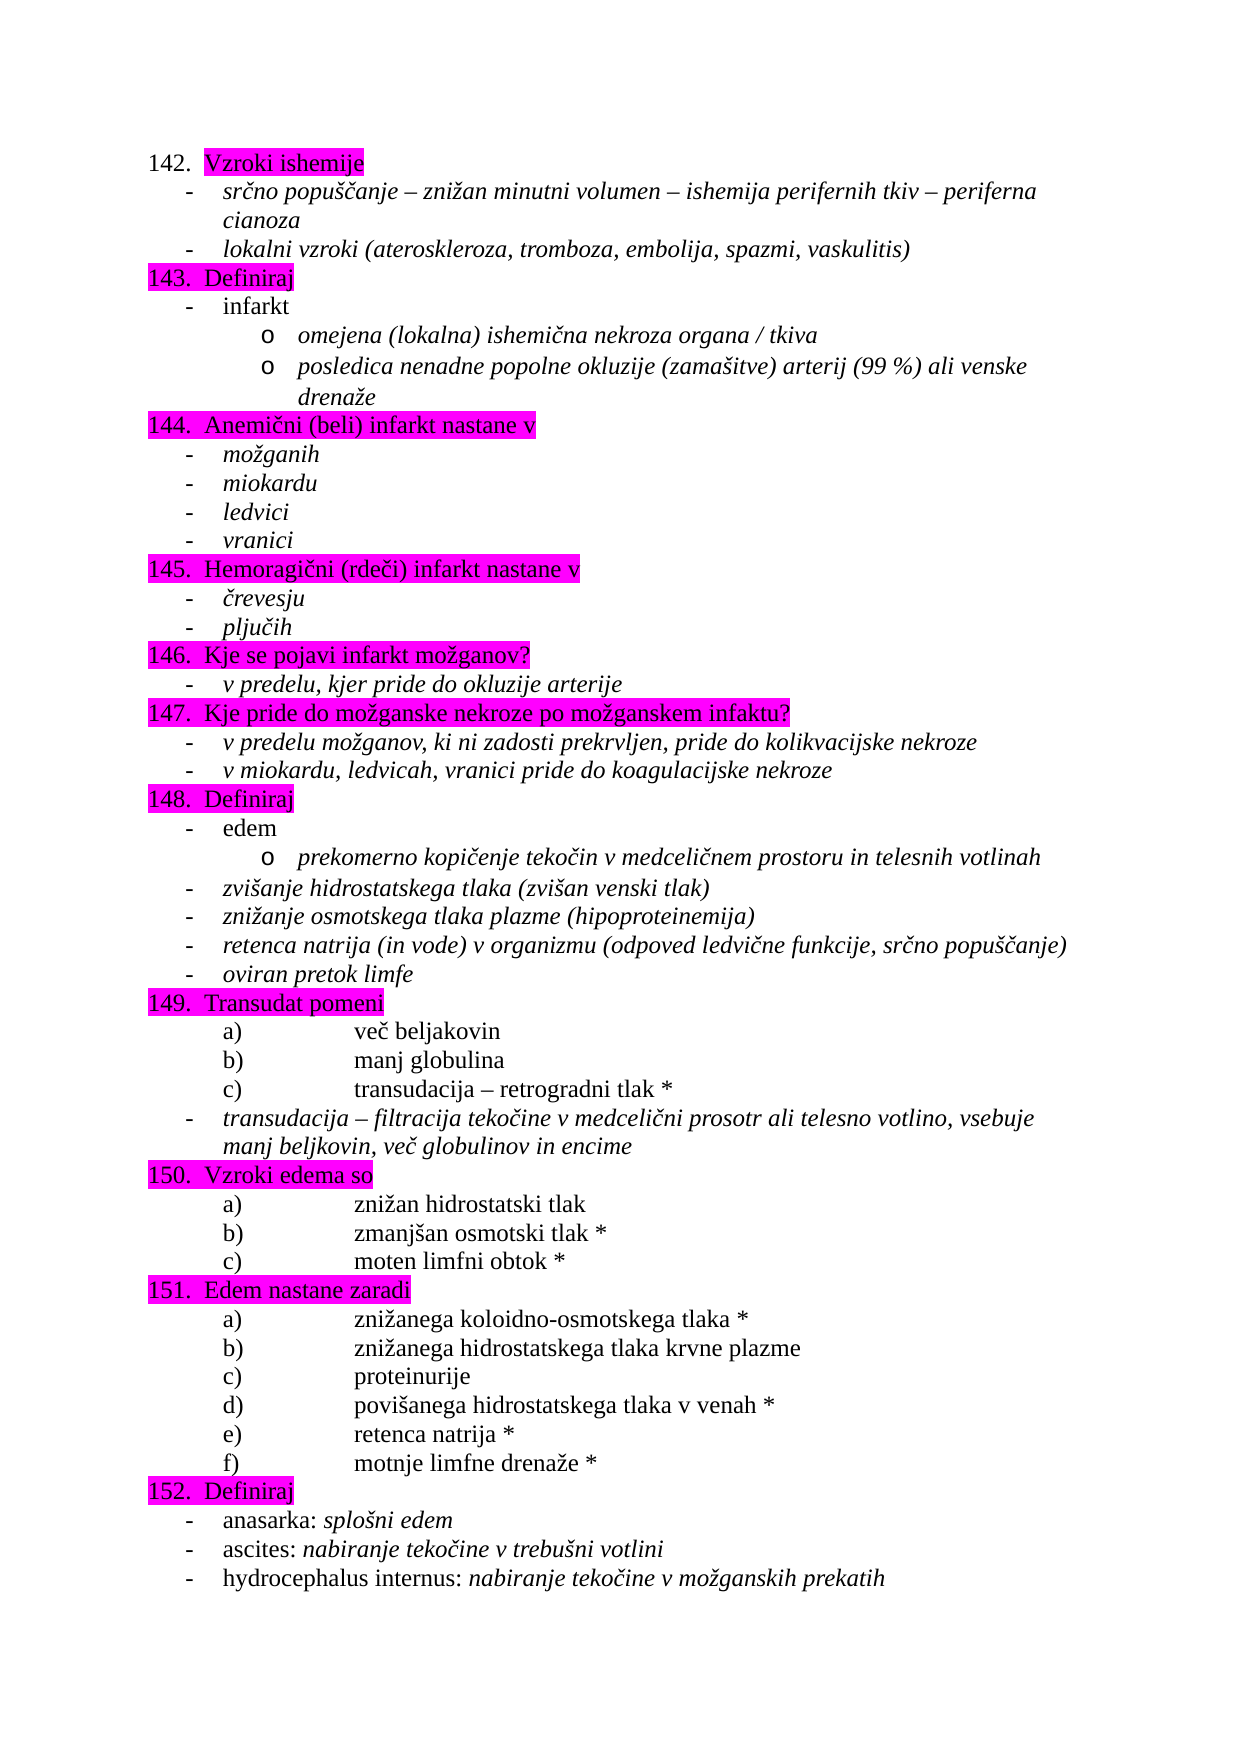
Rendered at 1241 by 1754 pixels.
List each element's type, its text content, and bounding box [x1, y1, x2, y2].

list možganih [185, 439, 1093, 468]
list Edem nastane zaradi [148, 1275, 1093, 1304]
list znižanega koloidno-osmotskega tlaka * [223, 1304, 1093, 1333]
list edem [185, 813, 1093, 842]
list posledica nenadne popolne okluzije (zamašitve) arterij (99 %) ali venske drenaže [260, 351, 1093, 411]
list Definiraj [148, 263, 1093, 291]
list oviran pretok limfe [185, 959, 1093, 988]
list zvišanje hidrostatskega tlaka (zvišan venski tlak) [185, 873, 1093, 901]
list povišanega hidrostatskega tlaka v venah * [223, 1390, 1093, 1419]
list Kje pride do možganske nekroze po možganskem infaktu? [148, 698, 1093, 727]
list ledvici [185, 497, 1093, 526]
list znižan hidrostatski tlak [223, 1189, 1093, 1218]
list v predelu možganov, ki ni zadosti prekrvljen, pride do kolikvacijske nekroze [185, 727, 1093, 756]
list srčno popuščanje – znižan minutni volumen – ishemija perifernih tkiv – periferna cianoza [185, 176, 1093, 234]
list retenca natrija * [223, 1419, 1093, 1448]
list Kje se pojavi infarkt možganov? [148, 641, 1093, 669]
list Definiraj [148, 784, 1093, 813]
list ascites: nabiranje tekočine v trebušni votlini [185, 1534, 1093, 1563]
list transudacija – filtracija tekočine v medcelični prosotr ali telesno votlino, vsebuje manj beljkovin, več globulinov in encime [185, 1103, 1093, 1160]
list manj globulina [223, 1045, 1093, 1074]
list v miokardu, ledvicah, vranici pride do koagulacijske nekroze [185, 756, 1093, 784]
list Vzroki ishemije [148, 148, 1093, 176]
list moten limfni obtok * [223, 1246, 1093, 1275]
list Definiraj [148, 1476, 1093, 1505]
list več beljakovin [223, 1016, 1093, 1045]
list Hemoragični (rdeči) infarkt nastane v [148, 554, 1093, 583]
list motnje limfne drenaže * [223, 1448, 1093, 1476]
list lokalni vzroki (ateroskleroza, tromboza, embolija, spazmi, vaskulitis) [185, 234, 1093, 263]
list prekomerno kopičenje tekočin v medceličnem prostoru in telesnih votlinah [260, 842, 1093, 873]
list vranici [185, 526, 1093, 554]
list v predelu, kjer pride do okluzije arterije [185, 669, 1093, 698]
list zmanjšan osmotski tlak * [223, 1218, 1093, 1246]
list proteinurije [223, 1361, 1093, 1390]
list pljučih [185, 612, 1093, 641]
list Transudat pomeni [148, 988, 1093, 1016]
list infarkt [185, 291, 1093, 320]
list miokardu [185, 468, 1093, 497]
list črevesju [185, 583, 1093, 612]
list omejena (lokalna) ishemična nekroza organa / tkiva [260, 320, 1093, 351]
list retenca natrija (in vode) v organizmu (odpoved ledvične funkcije, srčno popuščanje) [185, 930, 1093, 959]
list transudacija – retrogradni tlak * [223, 1074, 1093, 1103]
list Anemični (beli) infarkt nastane v [148, 411, 1093, 439]
list hydrocephalus internus: nabiranje tekočine v možganskih prekatih [185, 1563, 1093, 1591]
list znižanje osmotskega tlaka plazme (hipoproteinemija) [185, 901, 1093, 930]
list znižanega hidrostatskega tlaka krvne plazme [223, 1333, 1093, 1361]
list anasarka: splošni edem [185, 1505, 1093, 1534]
list Vzroki edema so [148, 1160, 1093, 1189]
